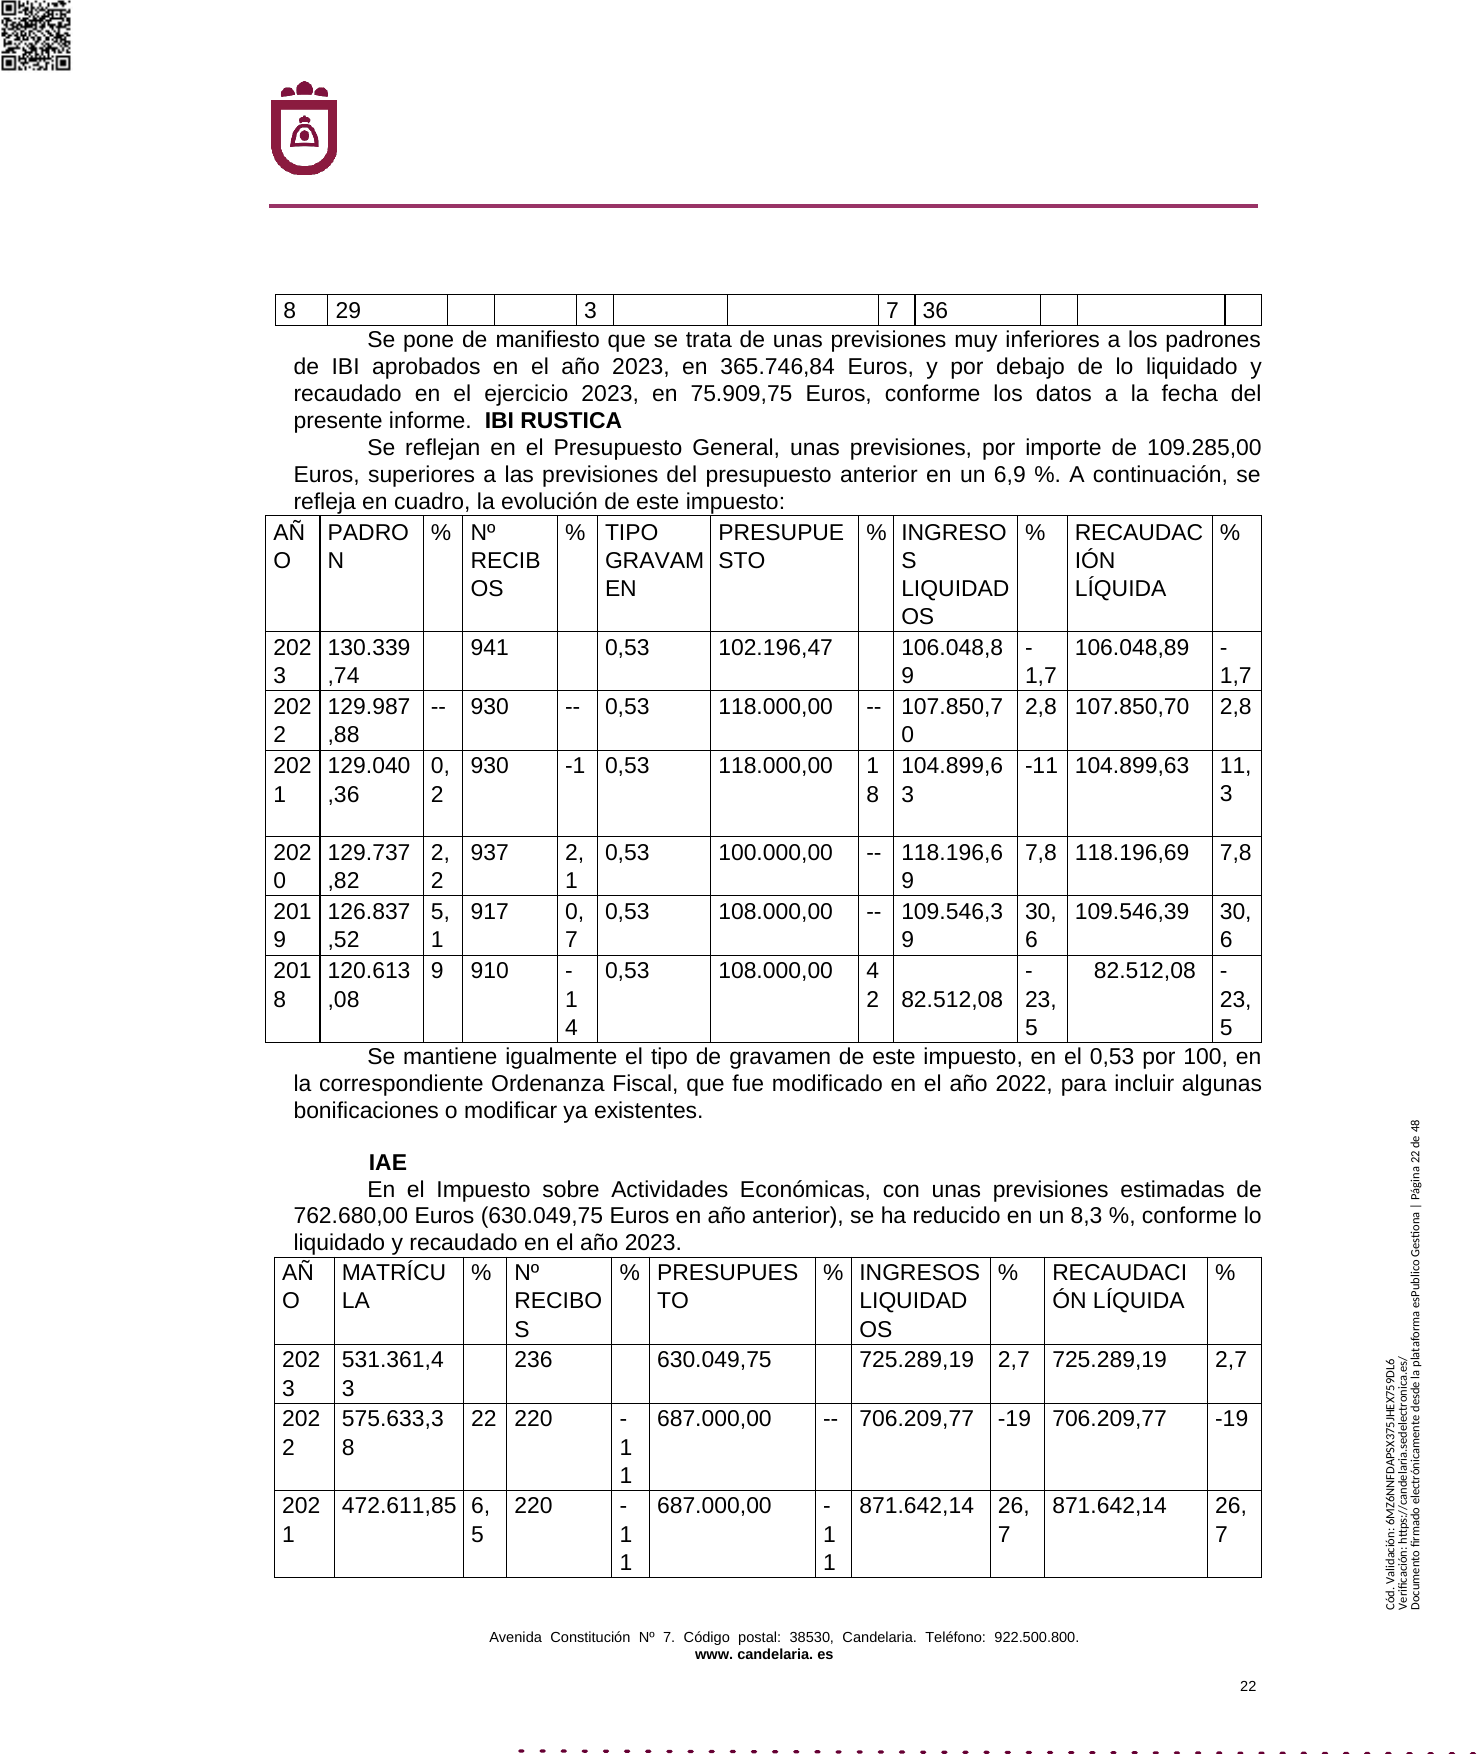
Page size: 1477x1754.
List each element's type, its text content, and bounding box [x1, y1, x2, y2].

table_cell 706.209,77 [852, 1404, 990, 1490]
table_cell 0, 2 [424, 751, 462, 836]
text En el Impuesto sobre Actividades Económicas, con unas previsiones estimadas de 762.680,00 Euros (630.049,75 Euros en año anterior), se ha reducido en un 8,3 %, conforme lo liquidado y recaudado en el año 2023. [293, 1176, 1263, 1256]
table_header % [612, 1258, 649, 1344]
table_cell -- [859, 896, 893, 954]
table_cell 2, 1 [558, 837, 597, 895]
table_cell 8 [276, 295, 327, 325]
table_cell -- [424, 691, 462, 749]
table_header PRESUPUES TO [650, 1258, 815, 1344]
table_cell 0,53 [598, 691, 710, 749]
table_cell 104.899,6 3 [894, 751, 1017, 836]
table_cell 202 1 [275, 1491, 334, 1577]
table_cell 220 [507, 1491, 611, 1577]
table_cell 202 3 [275, 1345, 334, 1403]
table_cell 871.642,14 [852, 1491, 990, 1577]
table_cell 108.000,00 [711, 956, 858, 1042]
text Se pone de manifiesto que se trata de unas previsiones muy inferiores a los padrones de IBI aprobados en el año 2023, en 365.746,84 Euros, y por debajo de lo liquidado y recaudado en el ejercicio 2023, en 75.909,75 Euros, conforme los datos a la fecha del presente informe. IBI RUSTICA [293, 326, 1263, 433]
table_cell 202 2 [266, 691, 319, 749]
table_cell 7,8 [1213, 837, 1261, 895]
table_cell 202 2 [275, 1404, 334, 1490]
table_cell 201 8 [266, 956, 319, 1042]
table_cell 109.546,39 [1068, 896, 1212, 954]
table_cell 108.000,00 [711, 896, 858, 954]
table_cell 1 8 [859, 751, 893, 836]
table_cell 2,7 [1208, 1345, 1261, 1403]
table_header % [1208, 1258, 1261, 1344]
text IAE [369, 1148, 1264, 1175]
table_cell 2,7 [991, 1345, 1044, 1403]
table_cell - 1 1 [612, 1404, 649, 1490]
table_header TIPO GRAVAM EN [598, 516, 710, 631]
table_cell [1226, 295, 1261, 325]
table_cell 36 [916, 295, 1040, 325]
table_cell 26, 7 [1208, 1491, 1261, 1577]
table_cell 118.196,6 9 [894, 837, 1017, 895]
table_cell [816, 1345, 851, 1403]
table_header % [1213, 516, 1261, 631]
table_cell - 1 1 [816, 1491, 851, 1577]
table_cell -- [859, 837, 893, 895]
table_cell 202 0 [266, 837, 319, 895]
table_cell 941 [463, 632, 557, 690]
table_header AÑ O [266, 516, 319, 631]
table_header % [424, 516, 462, 631]
table_cell 2, 2 [424, 837, 462, 895]
table_cell 82.512,08 [1068, 956, 1212, 1042]
table_cell 126.837 ,52 [321, 896, 423, 954]
table_header PRESUPUE STO [711, 516, 858, 631]
table_header PADRO N [321, 516, 423, 631]
table_cell 201 9 [266, 896, 319, 954]
table_cell 930 [463, 751, 557, 836]
table_cell 937 [463, 837, 557, 895]
table_cell 107.850,70 [1068, 691, 1212, 749]
table_cell 26, 7 [991, 1491, 1044, 1577]
table_cell [424, 632, 462, 690]
table_cell 725.289,19 [1045, 1345, 1207, 1403]
table_header Nº RECIBO S [507, 1258, 611, 1344]
table_cell 104.899,63 [1068, 751, 1212, 836]
table_cell [1078, 295, 1224, 325]
table_cell 118.000,00 [711, 751, 858, 836]
table_header AÑ O [275, 1258, 334, 1344]
table_cell [728, 295, 878, 325]
table_cell 82.512,08 [894, 956, 1017, 1042]
table_cell 9 [424, 956, 462, 1042]
table_cell - 1,7 [1018, 632, 1067, 690]
table_header % [991, 1258, 1044, 1344]
table_cell 129.737 ,82 [321, 837, 423, 895]
table_cell 687.000,00 [650, 1404, 815, 1490]
table_cell 130.339 ,74 [321, 632, 423, 690]
table_header Nº RECIB OS [463, 516, 557, 631]
table_cell -- [816, 1404, 851, 1490]
table_cell - 23, 5 [1018, 956, 1067, 1042]
table_cell 2,8 [1213, 691, 1261, 749]
table_cell - 1,7 [1213, 632, 1261, 690]
table_cell 531.361,4 3 [335, 1345, 463, 1403]
table_cell 30, 6 [1018, 896, 1067, 954]
table_header % [859, 516, 893, 631]
table_cell 129.040 ,36 [321, 751, 423, 836]
table_cell [495, 295, 576, 325]
table_cell [614, 295, 727, 325]
table_cell 706.209,77 [1045, 1404, 1207, 1490]
table_cell -19 [991, 1404, 1044, 1490]
table_cell [612, 1345, 649, 1403]
table_header % [816, 1258, 851, 1344]
text Se reflejan en el Presupuesto General, unas previsiones, por importe de 109.285,00 Euros, superiores a las previsiones del presupuesto anterior en un 6,9 %. A continuación, se refleja en cuadro, la evolución de este impuesto: [293, 434, 1263, 514]
table_cell 0,53 [598, 751, 710, 836]
table_cell -1 [558, 751, 597, 836]
table_cell 930 [463, 691, 557, 749]
table_cell 910 [463, 956, 557, 1042]
table_cell 107.850,7 0 [894, 691, 1017, 749]
table_cell 106.048,8 9 [894, 632, 1017, 690]
table_cell 0,53 [598, 632, 710, 690]
table_cell 871.642,14 [1045, 1491, 1207, 1577]
table_cell 917 [463, 896, 557, 954]
table_cell -- [558, 691, 597, 749]
table_cell 4 2 [859, 956, 893, 1042]
table_cell 109.546,3 9 [894, 896, 1017, 954]
table_cell - 1 1 [612, 1491, 649, 1577]
table_cell 7 [879, 295, 914, 325]
table_cell 118.000,00 [711, 691, 858, 749]
table_cell 106.048,89 [1068, 632, 1212, 690]
table_cell 11, 3 [1213, 751, 1261, 836]
table_cell 100.000,00 [711, 837, 858, 895]
table_cell 22 [464, 1404, 506, 1490]
table_cell 575.633,3 8 [335, 1404, 463, 1490]
table_cell 3 [577, 295, 613, 325]
table_cell [1041, 295, 1077, 325]
table_cell 0, 7 [558, 896, 597, 954]
table_header INGRESOS LIQUIDAD OS [852, 1258, 990, 1344]
table_cell [464, 1345, 506, 1403]
table_cell 725.289,19 [852, 1345, 990, 1403]
table_cell -11 [1018, 751, 1067, 836]
table_cell 29 [328, 295, 447, 325]
table_cell 202 3 [266, 632, 319, 690]
table_header % [464, 1258, 506, 1344]
table_cell 202 1 [266, 751, 319, 836]
table_cell [448, 295, 494, 325]
table_cell 0,53 [598, 956, 710, 1042]
text Se mantiene igualmente el tipo de gravamen de este impuesto, en el 0,53 por 100, en la correspondiente Ordenanza Fiscal, que fue modificado en el año 2022, para incluir algunas bonificaciones o modificar ya existentes. [293, 1043, 1263, 1123]
table_cell 0,53 [598, 896, 710, 954]
table_cell - 1 4 [558, 956, 597, 1042]
table_cell 120.613 ,08 [321, 956, 423, 1042]
table_header MATRÍCU LA [335, 1258, 463, 1344]
table_cell - 23, 5 [1213, 956, 1261, 1042]
table_cell 0,53 [598, 837, 710, 895]
table_cell 236 [507, 1345, 611, 1403]
table_cell 630.049,75 [650, 1345, 815, 1403]
table_cell 7,8 [1018, 837, 1067, 895]
table_cell -- [859, 691, 893, 749]
table_header % [1018, 516, 1067, 631]
table_header RECAUDACI ÓN LÍQUIDA [1045, 1258, 1207, 1344]
table_cell 220 [507, 1404, 611, 1490]
table_header INGRESO S LIQUIDAD OS [894, 516, 1017, 631]
table_cell 30, 6 [1213, 896, 1261, 954]
table_cell 102.196,47 [711, 632, 858, 690]
table_cell [859, 632, 893, 690]
table_cell [558, 632, 597, 690]
table_header RECAUDAC IÓN LÍQUIDA [1068, 516, 1212, 631]
table_cell 129.987 ,88 [321, 691, 423, 749]
table_header % [558, 516, 597, 631]
table_cell 118.196,69 [1068, 837, 1212, 895]
table_cell 6, 5 [464, 1491, 506, 1577]
table_cell 5, 1 [424, 896, 462, 954]
table_cell -19 [1208, 1404, 1261, 1490]
table_cell 687.000,00 [650, 1491, 815, 1577]
table_cell 472.611,85 [335, 1491, 463, 1577]
table_cell 2,8 [1018, 691, 1067, 749]
